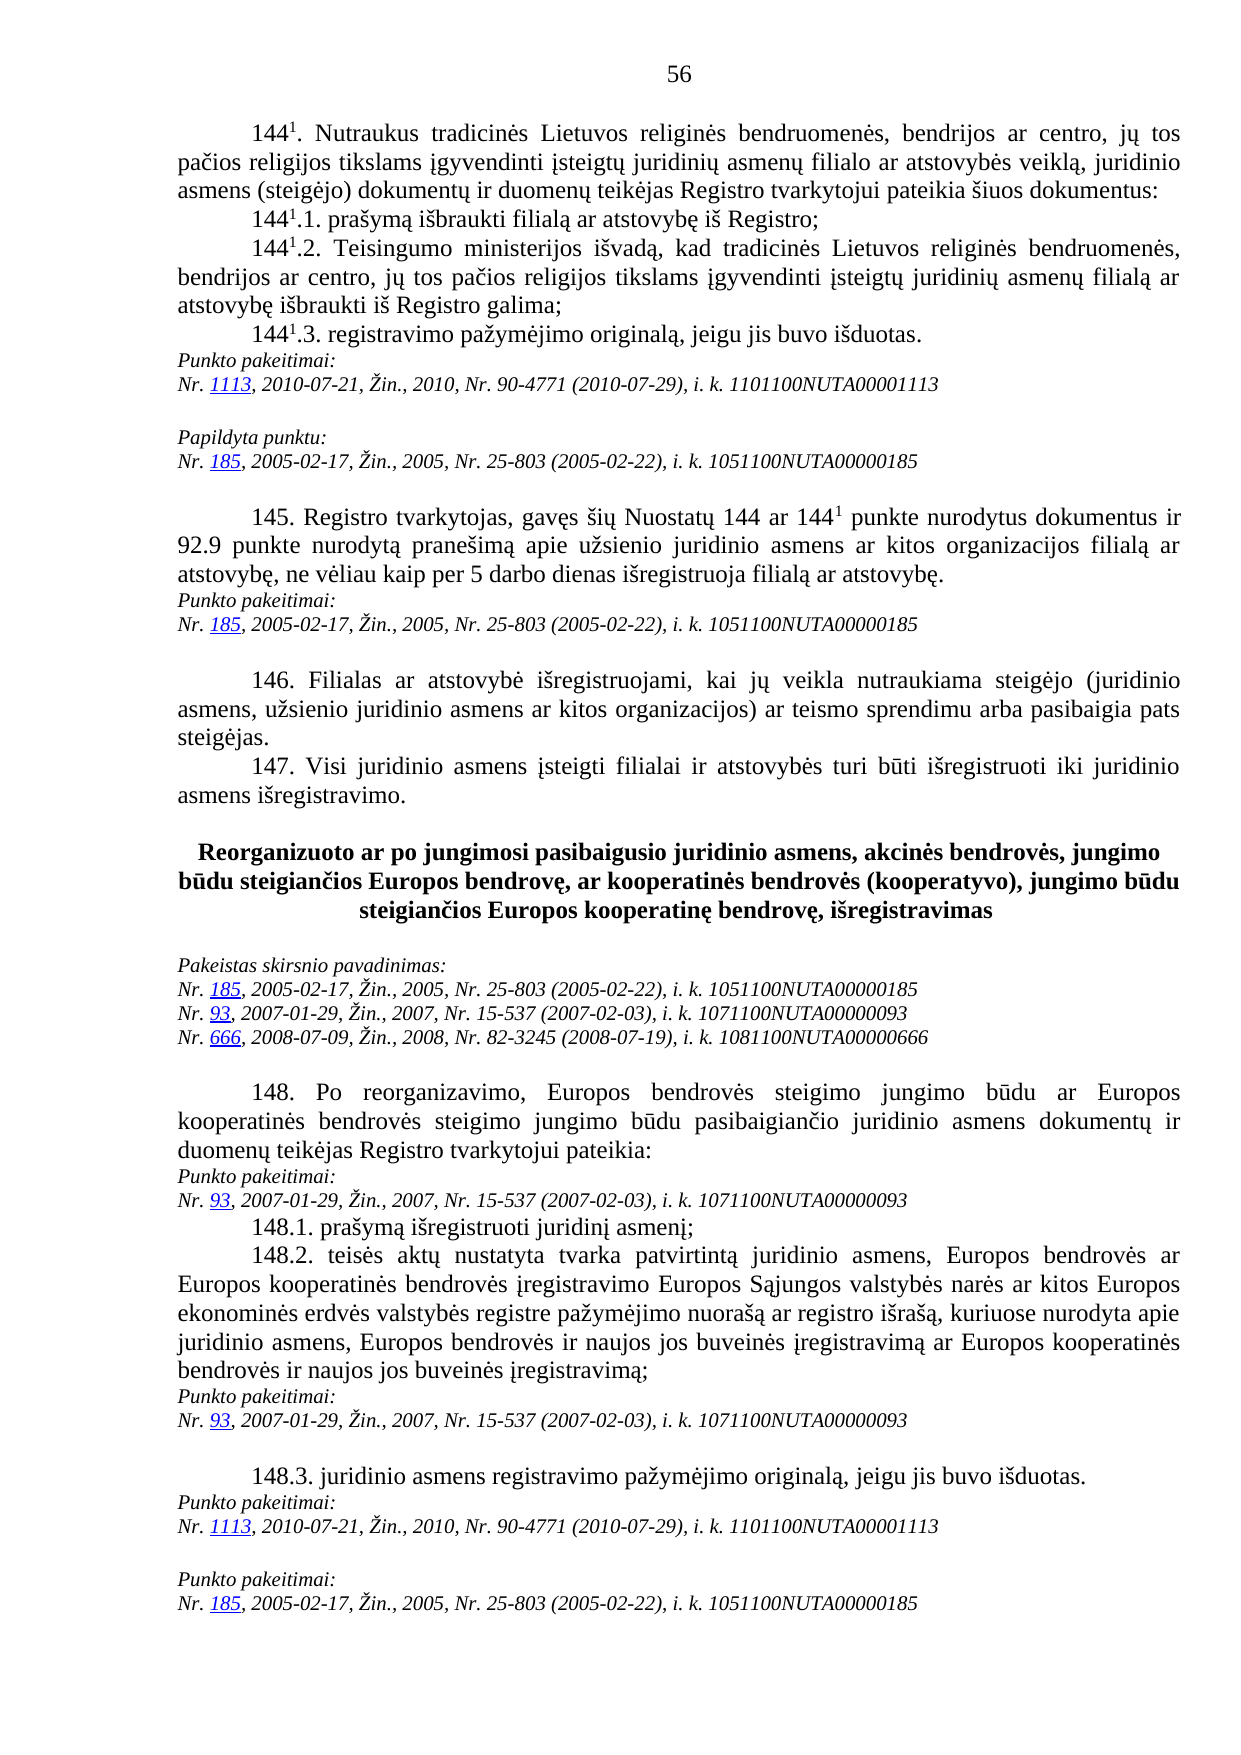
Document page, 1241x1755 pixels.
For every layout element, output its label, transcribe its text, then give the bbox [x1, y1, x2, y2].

text 148.1. prašymą išregistruoti juridinį asmenį; [177, 1212, 1181, 1241]
text 148.2. teisės aktų nustatyta tvarka patvirtintą juridinio asmens, Europos bendrovės ar Europos kooperatinės bendrovės įregistravimo Europos Sąjungos valstybės narės ar kitos Europos ekonominės erdvės valstybės registre pažymėjimo nuorašą ar registro išrašą, kuriuose nurodyta apie juridinio asmens, Europos bendrovės ir naujos jos buveinės įregistravimą ar Europos kooperatinės bendrovės ir naujos jos buveinės įregistravimą; [177, 1241, 1181, 1384]
text Nr. 666, 2008-07-09, Žin., 2008, Nr. 82-3245 (2008-07-19), i. k. 1081100NUTA00000666 [177, 1025, 1181, 1049]
text Punkto pakeitimai: [177, 588, 1181, 612]
text 148. Po reorganizavimo, Europos bendrovės steigimo jungimo būdu ar Europos kooperatinės bendrovės steigimo jungimo būdu pasibaigiančio juridinio asmens dokumentų ir duomenų teikėjas Registro tvarkytojui pateikia: [177, 1077, 1181, 1164]
text Punkto pakeitimai: [177, 1164, 1181, 1188]
text 145. Registro tvarkytojas, gavęs šių Nuostatų 144 ar 1441 punkte nurodytus dokumentus ir 92.9 punkte nurodytą pranešimą apie užsienio juridinio asmens ar kitos organizacijos filialą ar atstovybę, ne vėliau kaip per 5 darbo dienas išregistruoja filialą ar atstovybę. [177, 502, 1181, 588]
text Papildyta punktu: [177, 425, 1181, 449]
text Nr. 185, 2005-02-17, Žin., 2005, Nr. 25-803 (2005-02-22), i. k. 1051100NUTA00000185 [177, 449, 1181, 473]
text 147. Visi juridinio asmens įsteigti filialai ir atstovybės turi būti išregistruoti iki juridinio asmens išregistravimo. [177, 751, 1181, 809]
text Nr. 1113, 2010-07-21, Žin., 2010, Nr. 90-4771 (2010-07-29), i. k. 1101100NUTA00001113 [177, 1514, 1181, 1538]
text Nr. 185, 2005-02-17, Žin., 2005, Nr. 25-803 (2005-02-22), i. k. 1051100NUTA00000185 [177, 1591, 1181, 1615]
text 1441.3. registravimo pažymėjimo originalą, jeigu jis buvo išduotas. [177, 319, 1181, 348]
text Reorganizuoto ar po jungimosi pasibaigusio juridinio asmens, akcinės bendrovės, jungimo būdu steigiančios Europos bendrovę, ar kooperatinės bendrovės (kooperatyvo), jungimo būdu steigiančios Europos kooperatinę bendrovę, išregistravimas [177, 837, 1181, 924]
text Nr. 93, 2007-01-29, Žin., 2007, Nr. 15-537 (2007-02-03), i. k. 1071100NUTA00000093 [177, 1001, 1181, 1025]
text 1441.2. Teisingumo ministerijos išvadą, kad tradicinės Lietuvos religinės bendruomenės, bendrijos ar centro, jų tos pačios religijos tikslams įgyvendinti įsteigtų juridinių asmenų filialą ar atstovybę išbraukti iš Registro galima; [177, 233, 1181, 319]
text 148.3. juridinio asmens registravimo pažymėjimo originalą, jeigu jis buvo išduotas. [177, 1461, 1181, 1490]
text Nr. 93, 2007-01-29, Žin., 2007, Nr. 15-537 (2007-02-03), i. k. 1071100NUTA00000093 [177, 1408, 1181, 1432]
text Nr. 93, 2007-01-29, Žin., 2007, Nr. 15-537 (2007-02-03), i. k. 1071100NUTA00000093 [177, 1188, 1181, 1212]
text 1441.1. prašymą išbraukti filialą ar atstovybę iš Registro; [177, 204, 1181, 233]
text Punkto pakeitimai: [177, 1490, 1181, 1514]
text 1441. Nutraukus tradicinės Lietuvos religinės bendruomenės, bendrijos ar centro, jų tos pačios religijos tikslams įgyvendinti įsteigtų juridinių asmenų filialo ar atstovybės veiklą, juridinio asmens (steigėjo) dokumentų ir duomenų teikėjas Registro tvarkytojui pateikia šiuos dokumentus: [177, 118, 1181, 204]
text Nr. 185, 2005-02-17, Žin., 2005, Nr. 25-803 (2005-02-22), i. k. 1051100NUTA00000185 [177, 612, 1181, 636]
text 146. Filialas ar atstovybė išregistruojami, kai jų veikla nutraukiama steigėjo (juridinio asmens, užsienio juridinio asmens ar kitos organizacijos) ar teismo sprendimu arba pasibaigia pats steigėjas. [177, 665, 1181, 751]
text Nr. 1113, 2010-07-21, Žin., 2010, Nr. 90-4771 (2010-07-29), i. k. 1101100NUTA00001113 [177, 372, 1181, 396]
text Nr. 185, 2005-02-17, Žin., 2005, Nr. 25-803 (2005-02-22), i. k. 1051100NUTA00000185 [177, 977, 1181, 1001]
text Punkto pakeitimai: [177, 1567, 1181, 1591]
text Pakeistas skirsnio pavadinimas: [177, 952, 1181, 977]
text Punkto pakeitimai: [177, 348, 1181, 372]
text Punkto pakeitimai: [177, 1384, 1181, 1408]
